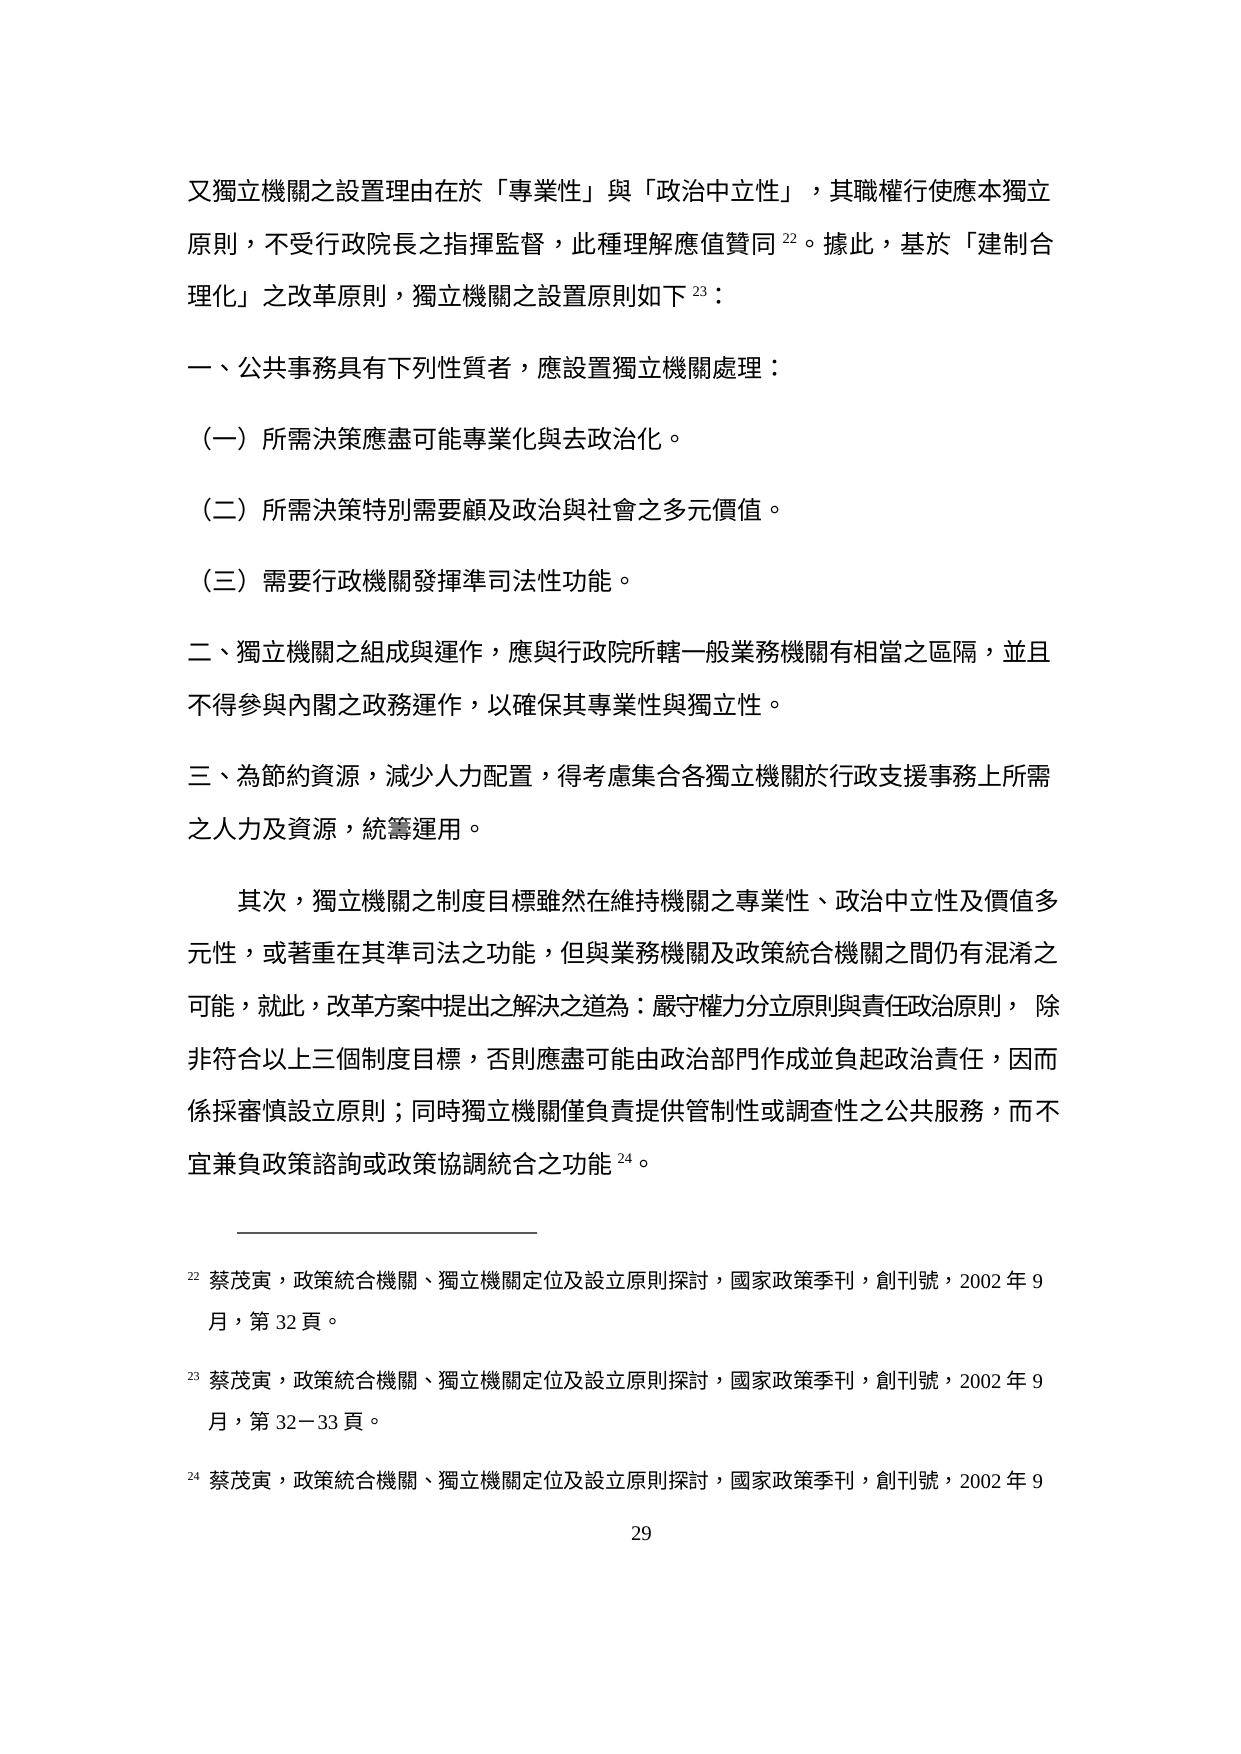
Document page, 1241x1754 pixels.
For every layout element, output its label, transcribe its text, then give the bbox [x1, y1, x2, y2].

text 24 蔡茂寅，政策統合機關、獨立機關定位及設立原則探討，國家政策季刊，創刊號，2002 年 9 [187, 1466, 1078, 1494]
text 29 [227, 1521, 1055, 1544]
text （三）需要行政機關發揮準司法性功能。 [187, 564, 1078, 598]
text 二、獨立機關之組成與運作，應與行政院所轄一般業務機關有相當之區隔，並且不得參與內閣之政務運作，以確保其專業性與獨立性。 [187, 635, 1054, 721]
text 22 蔡茂寅，政策統合機關、獨立機關定位及設立原則探討，國家政策季刊，創刊號，2002 年 9 [187, 1266, 1078, 1294]
text （二）所需決策特別需要顧及政治與社會之多元價值。 [187, 493, 1078, 527]
text 又獨立機關之設置理由在於「專業性」與「政治中立性」，其職權行使應本獨立原則，不受行政院長之指揮監督，此種理解應值贊同22。據此，基於「建制合理化」之改革原則，獨立機關之設置原則如下23： [187, 174, 1054, 313]
text 月，第 32－33 頁。 [208, 1407, 1078, 1435]
text 其次，獨立機關之制度目標雖然在維持機關之專業性、政治中立性及價值多元性，或著重在其準司法之功能，但與業務機關及政策統合機關之間仍有混淆之可能，就此，改革方案中提出之解決之道為：嚴守權力分立原則與責任政治原則， 除非符合以上三個制度目標，否則應盡可能由政治部門作成並負起政治責任，因而係採審慎設立原則；同時獨立機關僅負責提供管制性或調查性之公共服務，而不宜兼負政策諮詢或政策協調統合之功能24。 [187, 883, 1060, 1181]
text （一）所需決策應盡可能專業化與去政治化。 [187, 422, 1078, 456]
text 月，第 32 頁。 [208, 1307, 1078, 1336]
text 三、為節約資源，減少人力配置，得考慮集合各獨立機關於行政支援事務上所需 [187, 759, 1078, 793]
text 之人力及資源，統籌運用。 [187, 812, 1078, 846]
text 一、公共事務具有下列性質者，應設置獨立機關處理： [187, 350, 1078, 384]
text 23 蔡茂寅，政策統合機關、獨立機關定位及設立原則探討，國家政策季刊，創刊號，2002 年 9 [187, 1366, 1078, 1394]
